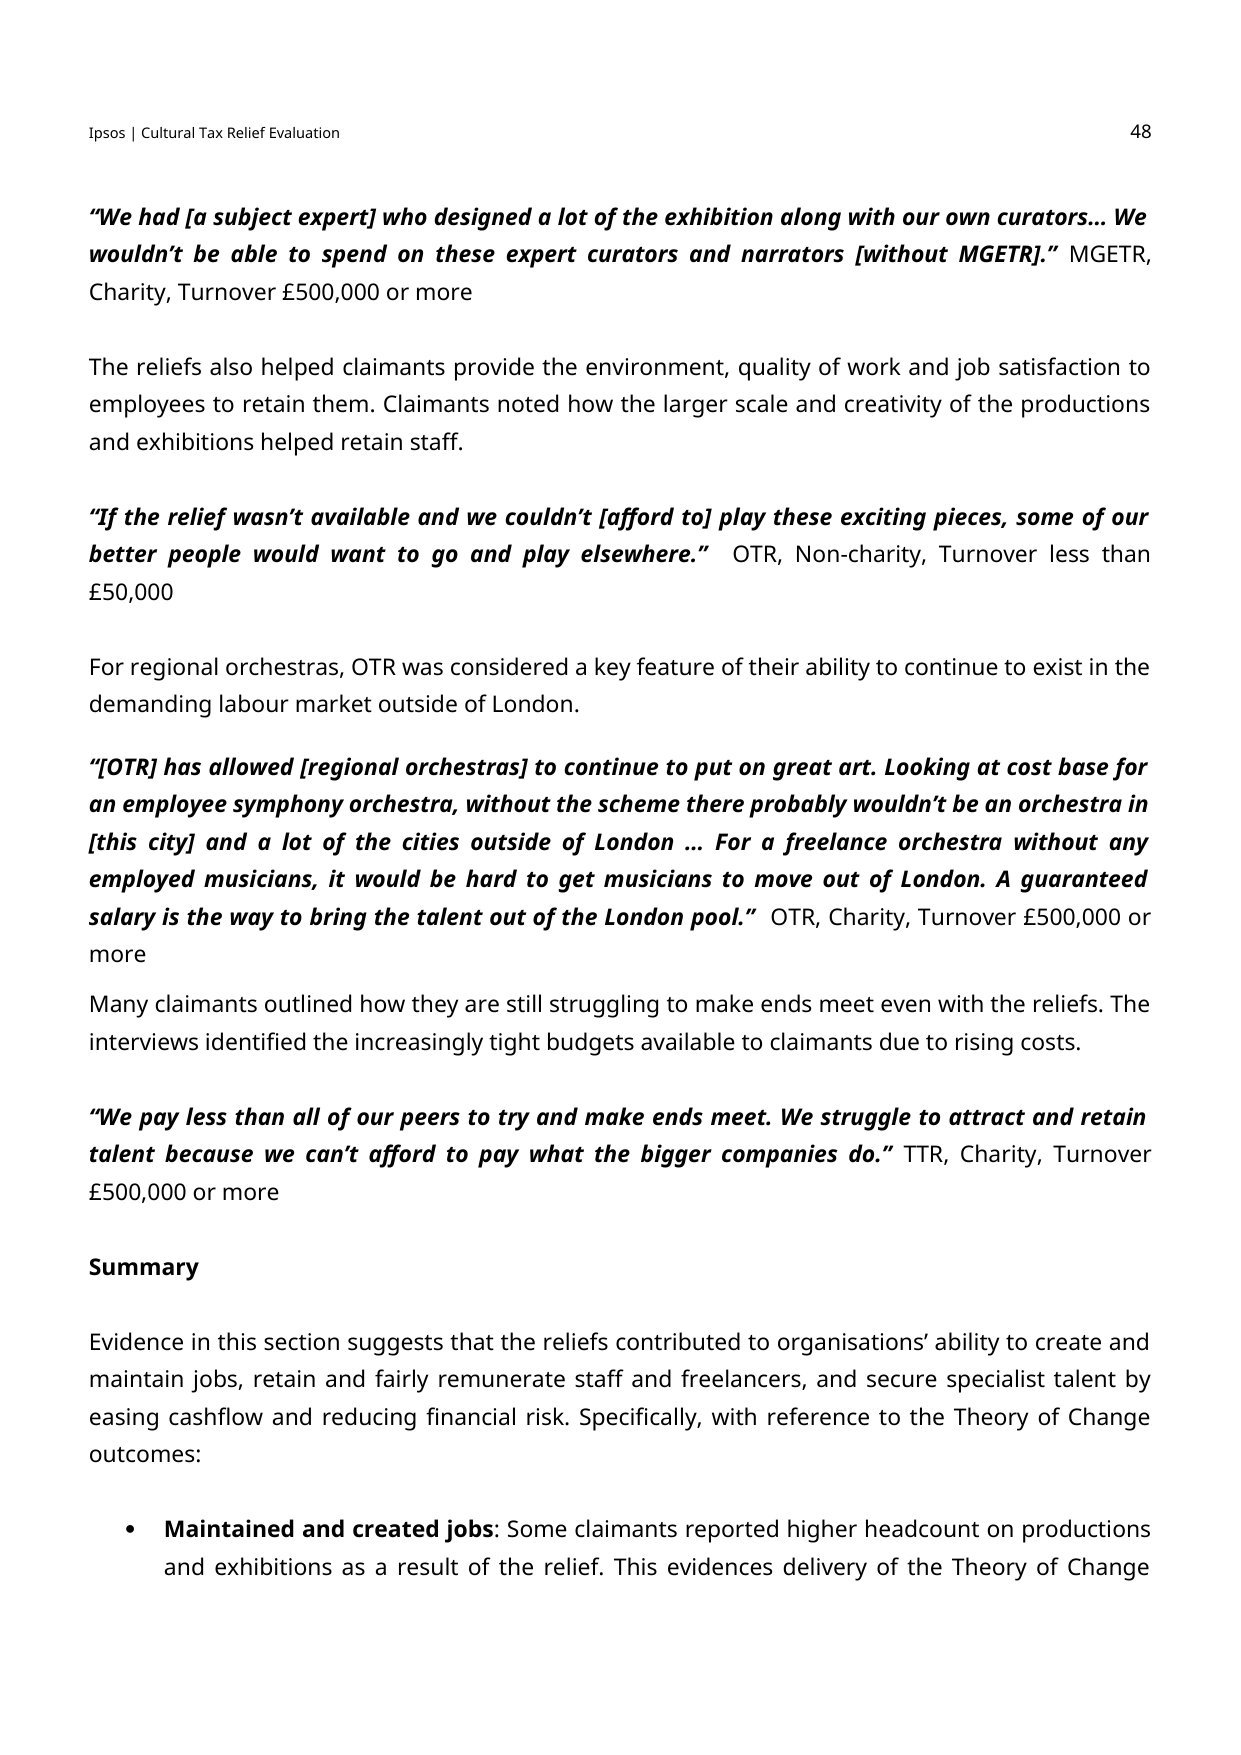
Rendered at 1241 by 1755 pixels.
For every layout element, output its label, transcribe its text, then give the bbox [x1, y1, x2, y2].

list Maintained and created jobs: Some claimants reported higher headcount on productions and exhibitions as a result of the relief. This evidences delivery of the Theory of Change [126, 1513, 1152, 1582]
text “[OTR] has allowed [regional orchestras] to continue to put on great art. Looking at cost base for an employee symphony orchestra, without the scheme there probably wouldn’t be an orchestra in [this city] and a lot of the cities outside of London … For a freelance orchestra without any employed musicians, it would be hard to get musicians to move out of London. A guaranteed salary is the way to bring the talent out of the London pool.” OTR, Charity, Turnover £500,000 or more [89, 751, 1152, 969]
text Many claimants outlined how they are still struggling to make ends meet even with the reliefs. The interviews identified the increasingly tight budgets available to claimants due to rising costs. [89, 988, 1152, 1057]
text For regional orchestras, OTR was considered a key feature of their ability to continue to exist in the demanding labour market outside of London. [89, 651, 1152, 719]
text “We pay less than all of our peers to try and make ends meet. We struggle to attract and retain talent because we can’t afford to pay what the bigger companies do.” TTR, Charity, Turnover £500,000 or more [89, 1101, 1152, 1207]
text “We had [a subject expert] who designed a lot of the exhibition along with our own curators… We wouldn’t be able to spend on these expert curators and narrators [without MGETR].” MGETR, Charity, Turnover £500,000 or more [89, 201, 1152, 307]
text Evidence in this section suggests that the reliefs contributed to organisations’ ability to create and maintain jobs, retain and fairly remunerate staff and freelancers, and secure specialist talent by easing cashflow and reducing financial risk. Specifically, with reference to the Theory of Change outcomes: [89, 1326, 1152, 1469]
text Summary [89, 1251, 1152, 1282]
text The reliefs also helped claimants provide the environment, quality of work and job satisfaction to employees to retain them. Claimants noted how the larger scale and creativity of the productions and exhibitions helped retain staff. [89, 351, 1152, 457]
text “If the relief wasn’t available and we couldn’t [afford to] play these exciting pieces, some of our better people would want to go and play elsewhere.” OTR, Non-charity, Turnover less than £50,000 [89, 501, 1152, 607]
